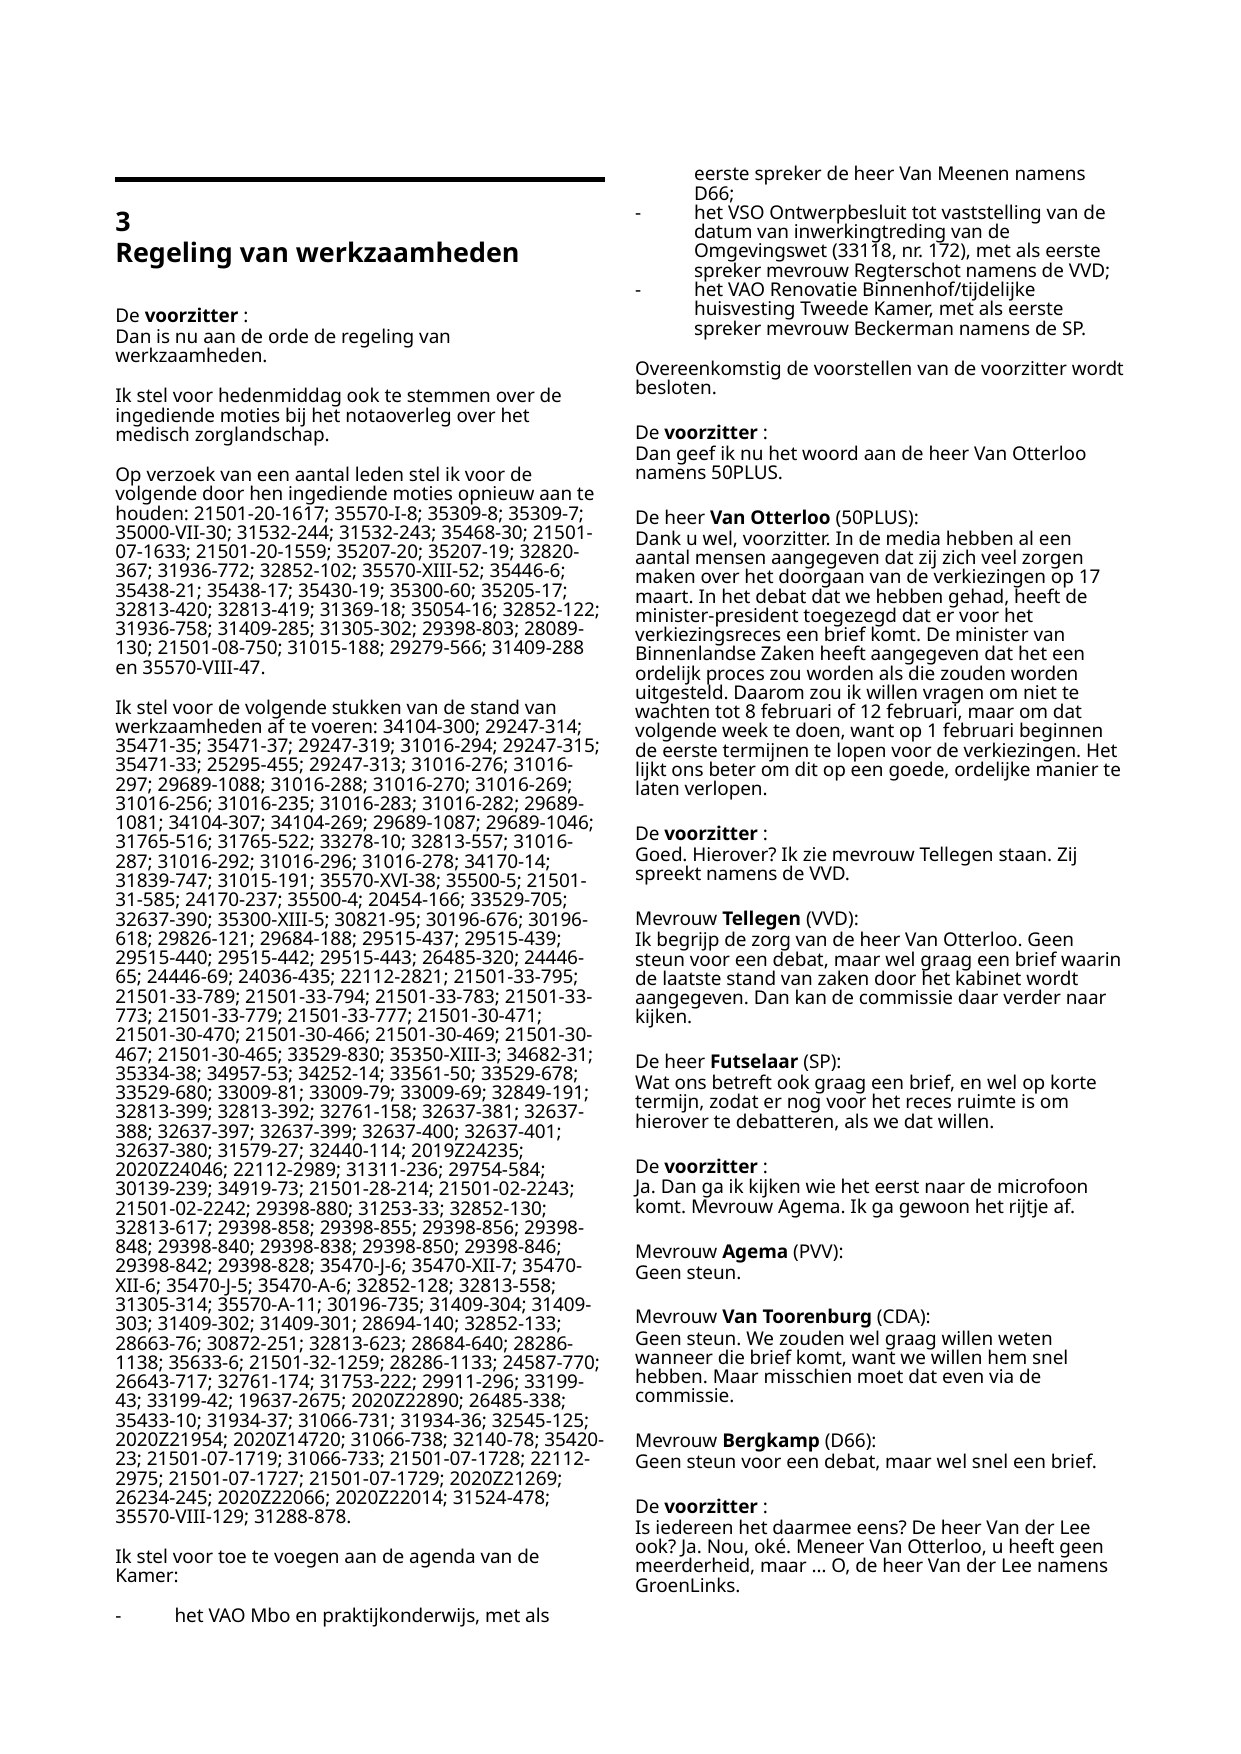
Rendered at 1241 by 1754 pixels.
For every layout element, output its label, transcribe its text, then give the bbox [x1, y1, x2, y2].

text Regeling van werkzaamheden [115, 239, 605, 283]
text Dan geef ik nu het woord aan de heer Van Otterloo namens 50PLUS. [635, 445, 1125, 483]
list het VAO Mbo en praktijkonderwijs, met als [115, 1607, 605, 1627]
text Wat ons betreft ook graag een brief, en wel op korte termijn, zodat er nog voor het reces ruimte is om hierover te debatteren, als we dat willen. [635, 1074, 1125, 1132]
text Geen steun. [635, 1264, 1125, 1283]
text Ik stel voor de volgende stukken van de stand van werkzaamheden af te voeren: 34104-300; 29247-314; 35471-35; 35471-37; 29247-319; 31016-294; 29247-315; 35471-33; 25295-455; 29247-313; 31016-276; 31016-297; 29689-1088; 31016-288; 31016-270; 31016-269; 31016-256; 31016-235; 31016-283; 31016-282; 29689-1081; 34104-307; 34104-269; 29689-1087; 29689-1046; 31765-516; 31765-522; 33278-10; 32813-557; 31016-287; 31016-292; 31016-296; 31016-278; 34170-14; 31839-747; 31015-191; 35570-XVI-38; 35500-5; 21501-31-585; 24170-237; 35500-4; 20454-166; 33529-705; 32637-390; 35300-XIII-5; 30821-95; 30196-676; 30196-618; 29826-121; 29684-188; 29515-437; 29515-439; 29515-440; 29515-442; 29515-443; 26485-320; 24446-65; 24446-69; 24036-435; 22112-2821; 21501-33-795; 21501-33-789; 21501-33-794; 21501-33-783; 21501-33-773; 21501-33-779; 21501-33-777; 21501-30-471; 21501-30-470; 21501-30-466; 21501-30-469; 21501-30-467; 21501-30-465; 33529-830; 35350-XIII-3; 34682-31; 35334-38; 34957-53; 34252-14; 33561-50; 33529-678; 33529-680; 33009-81; 33009-79; 33009-69; 32849-191; 32813-399; 32813-392; 32761-158; 32637-381; 32637-388; 32637-397; 32637-399; 32637-400; 32637-401; 32637-380; 31579-27; 32440-114; 2019Z24235; 2020Z24046; 22112-2989; 31311-236; 29754-584; 30139-239; 34919-73; 21501-28-214; 21501-02-2243; 21501-02-2242; 29398-880; 31253-33; 32852-130; 32813-617; 29398-858; 29398-855; 29398-856; 29398-848; 29398-840; 29398-838; 29398-850; 29398-846; 29398-842; 29398-828; 35470-J-6; 35470-XII-7; 35470-XII-6; 35470-J-5; 35470-A-6; 32852-128; 32813-558; 31305-314; 35570-A-11; 30196-735; 31409-304; 31409-303; 31409-302; 31409-301; 28694-140; 32852-133; 28663-76; 30872-251; 32813-623; 28684-640; 28286-1138; 35633-6; 21501-32-1259; 28286-1133; 24587-770; 26643-717; 32761-174; 31753-222; 29911-296; 33199-43; 33199-42; 19637-2675; 2020Z22890; 26485-338; 35433-10; 31934-37; 31066-731; 31934-36; 32545-125; 2020Z21954; 2020Z14720; 31066-738; 32140-78; 35420-23; 21501-07-1719; 31066-733; 21501-07-1728; 22112-2975; 21501-07-1727; 21501-07-1729; 2020Z21269; 26234-245; 2020Z22066; 2020Z22014; 31524-478; 35570-VIII-129; 31288-878. [115, 699, 605, 1527]
text De heer Futselaar (SP): [635, 1048, 1125, 1074]
text Mevrouw Agema (PVV): [635, 1238, 1125, 1264]
text Ik stel voor toe te voegen aan de agenda van de Kamer: [115, 1548, 605, 1587]
text Overeenkomstig de voorstellen van de voorzitter wordt besloten. [635, 359, 1125, 398]
list eerste spreker de heer Van Meenen namens D66; [635, 165, 1125, 204]
text 3 [115, 203, 605, 239]
text Dan is nu aan de orde de regeling van werkzaamheden. [115, 328, 605, 367]
text Dank u wel, voorzitter. In de media hebben al een aantal mensen aangegeven dat zij zich veel zorgen maken over het doorgaan van de verkiezingen op 17 maart. In het debat dat we hebben gehad, heeft de minister-president toegezegd dat er voor het verkiezingsreces een brief komt. De minister van Binnenlandse Zaken heeft aangegeven dat het een ordelijk proces zou worden als die zouden worden uitgesteld. Daarom zou ik willen vragen om niet te wachten tot 8 februari of 12 februari, maar om dat volgende week te doen, want op 1 februari beginnen de eerste termijnen te lopen voor de verkiezingen. Het lijkt ons beter om dit op een goede, ordelijke manier te laten verlopen. [635, 530, 1125, 799]
text Ik stel voor hedenmiddag ook te stemmen over de ingediende moties bij het notaoverleg over het medisch zorglandschap. [115, 387, 605, 445]
text De voorzitter : [635, 419, 1125, 445]
text De voorzitter : [635, 1493, 1125, 1519]
text Geen steun voor een debat, maar wel snel een brief. [635, 1453, 1125, 1472]
list het VSO Ontwerpbesluit tot vaststelling van de datum van inwerkingtreding van de Omgevingswet (33118, nr. 172), met als eerste spreker mevrouw Regterschot namens de VVD; [635, 204, 1125, 281]
text Goed. Hierover? Ik zie mevrouw Tellegen staan. Zij spreekt namens de VVD. [635, 846, 1125, 885]
text De voorzitter : [635, 820, 1125, 846]
text Ja. Dan ga ik kijken wie het eerst naar de microfoon komt. Mevrouw Agema. Ik ga gewoon het rijtje af. [635, 1178, 1125, 1217]
text Mevrouw Tellegen (VVD): [635, 906, 1125, 931]
text Geen steun. We zouden wel graag willen weten wanneer die brief komt, want we willen hem snel hebben. Maar misschien moet dat even via de commissie. [635, 1329, 1125, 1407]
list het VAO Renovatie Binnenhof/tijdelijke huisvesting Tweede Kamer, met als eerste spreker mevrouw Beckerman namens de SP. [635, 281, 1125, 339]
text De voorzitter : [635, 1153, 1125, 1178]
text De voorzitter : [115, 302, 605, 328]
text Mevrouw Bergkamp (D66): [635, 1427, 1125, 1453]
text Is iedereen het daarmee eens? De heer Van der Lee ook? Ja. Nou, oké. Meneer Van Otterloo, u heeft geen meerderheid, maar … O, de heer Van der Lee namens GroenLinks. [635, 1519, 1125, 1596]
text De heer Van Otterloo (50PLUS): [635, 504, 1125, 530]
text Op verzoek van een aantal leden stel ik voor de volgende door hen ingediende moties opnieuw aan te houden: 21501-20-1617; 35570-I-8; 35309-8; 35309-7; 35000-VII-30; 31532-244; 31532-243; 35468-30; 21501-07-1633; 21501-20-1559; 35207-20; 35207-19; 32820-367; 31936-772; 32852-102; 35570-XIII-52; 35446-6; 35438-21; 35438-17; 35430-19; 35300-60; 35205-17; 32813-420; 32813-419; 31369-18; 35054-16; 32852-122; 31936-758; 31409-285; 31305-302; 29398-803; 28089-130; 21501-08-750; 31015-188; 29279-566; 31409-288 en 35570-VIII-47. [115, 466, 605, 678]
text Mevrouw Van Toorenburg (CDA): [635, 1304, 1125, 1329]
text Ik begrijp de zorg van de heer Van Otterloo. Geen steun voor een debat, maar wel graag een brief waarin de laatste stand van zaken door het kabinet wordt aangegeven. Dan kan de commissie daar verder naar kijken. [635, 931, 1125, 1028]
